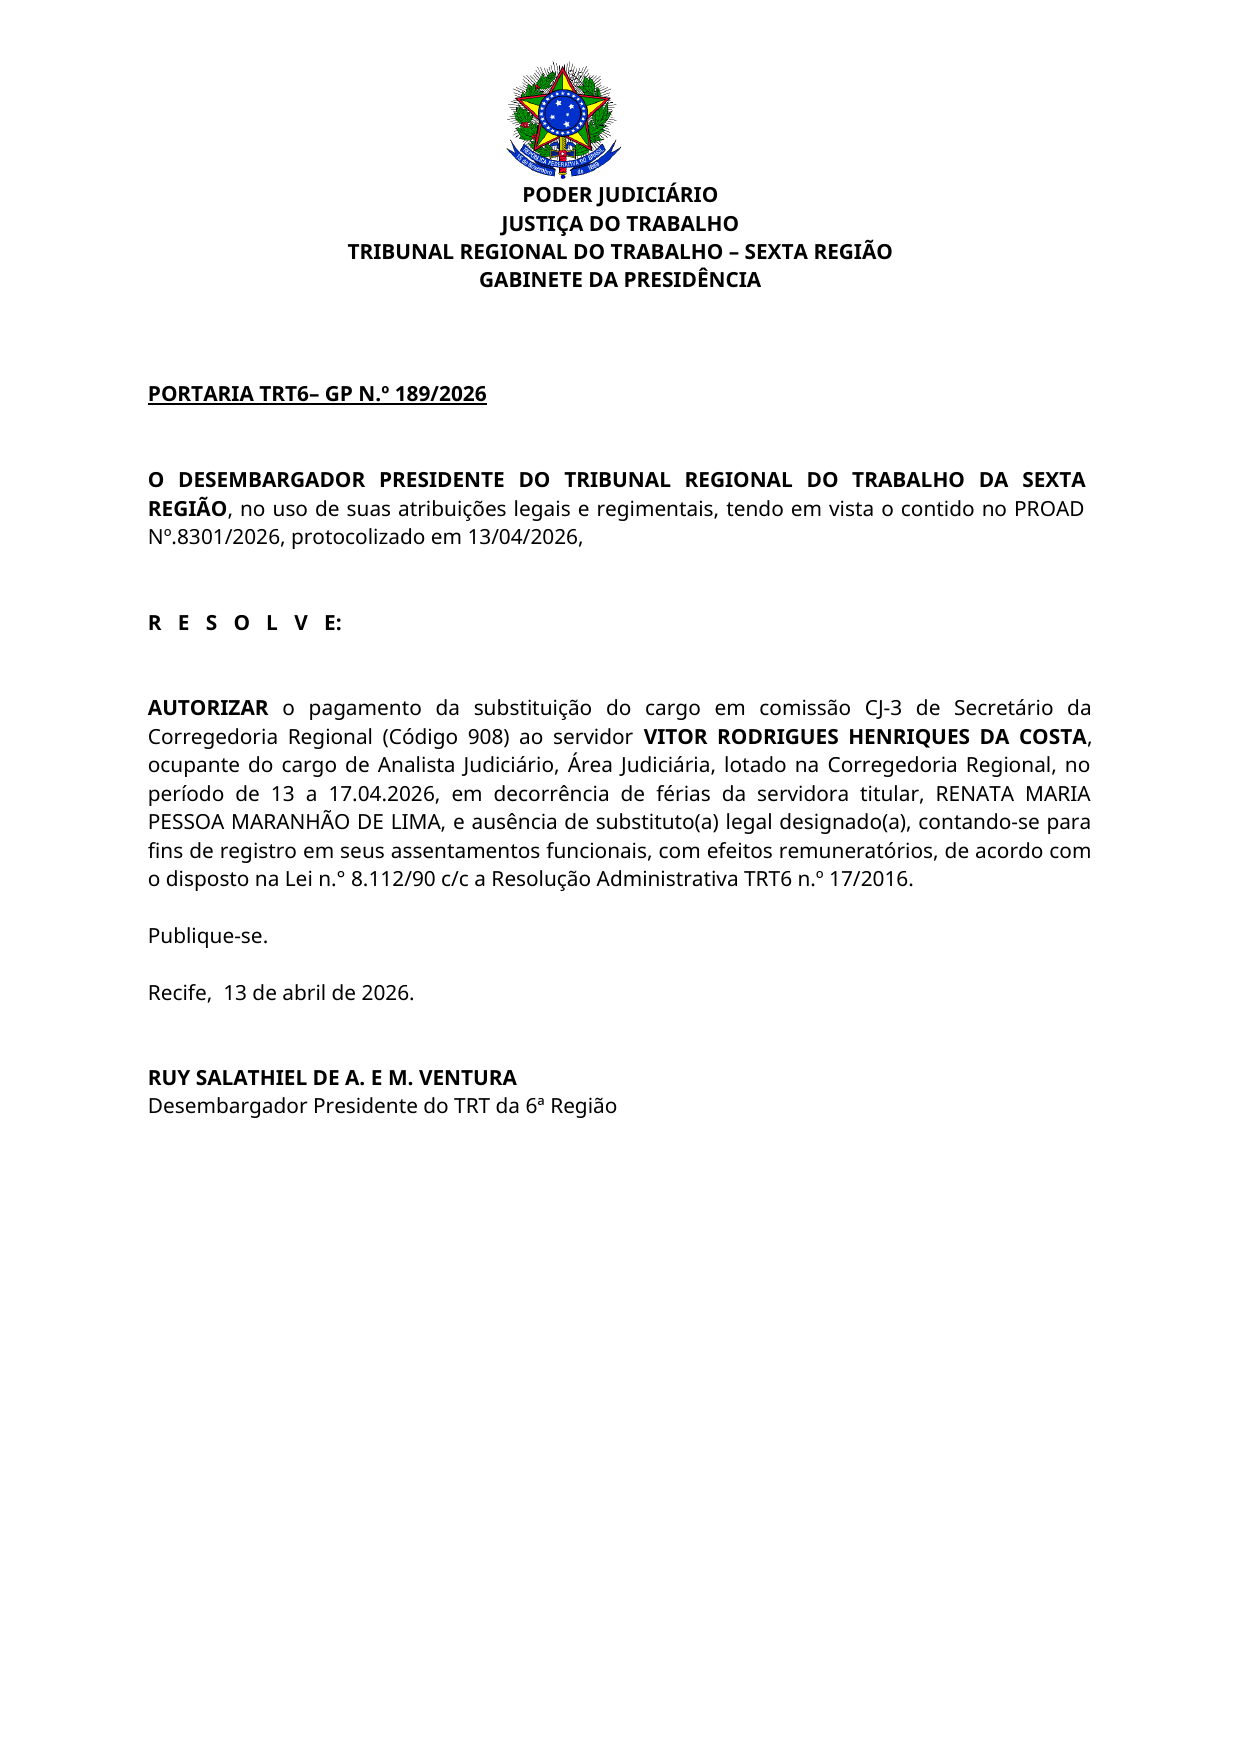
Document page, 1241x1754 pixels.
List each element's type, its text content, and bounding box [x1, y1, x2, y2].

text JUSTIÇA DO TRABALHO [148, 209, 1092, 237]
picture [500, 59, 624, 181]
text PORTARIA TRT6– GP N.º 189/2026 [148, 379, 1092, 408]
text O DESEMBARGADOR PRESIDENTE DO TRIBUNAL REGIONAL DO TRABALHO DA SEXTA REGIÃO, no uso de suas atribuições legais e regimentais, tendo em vista o contido no PROAD Nº.8301/2026, protocolizado em 13/04/2026, [148, 465, 1086, 551]
text PODER JUDICIÁRIO [148, 180, 1092, 209]
text TRIBUNAL REGIONAL DO TRABALHO – SEXTA REGIÃO [148, 237, 1092, 266]
text Desembargador Presidente do TRT da 6ª Região [148, 1092, 1101, 1120]
text RUY SALATHIEL DE A. E M. VENTURA [148, 1063, 1101, 1092]
text R E S O L V E: [148, 608, 1092, 637]
text AUTORIZAR o pagamento da substituição do cargo em comissão CJ-3 de Secretário da Corregedoria Regional (Código 908) ao servidor VITOR RODRIGUES HENRIQUES DA COSTA, ocupante do cargo de Analista Judiciário, Área Judiciária, lotado na Corregedoria Regional, no período de 13 a 17.04.2026, em decorrência de férias da servidora titular, RENATA MARIA PESSOA MARANHÃO DE LIMA, e ausência de substituto(a) legal designado(a), contando-se para fins de registro em seus assentamentos funcionais, com efeitos remuneratórios, de acordo com o disposto na Lei n.° 8.112/90 c/c a Resolução Administrativa TRT6 n.º 17/2016. [148, 693, 1092, 893]
text Recife, 13 de abril de 2026. [148, 978, 1092, 1006]
text GABINETE DA PRESIDÊNCIA [148, 266, 1092, 294]
text Publique-se. [148, 921, 1092, 949]
